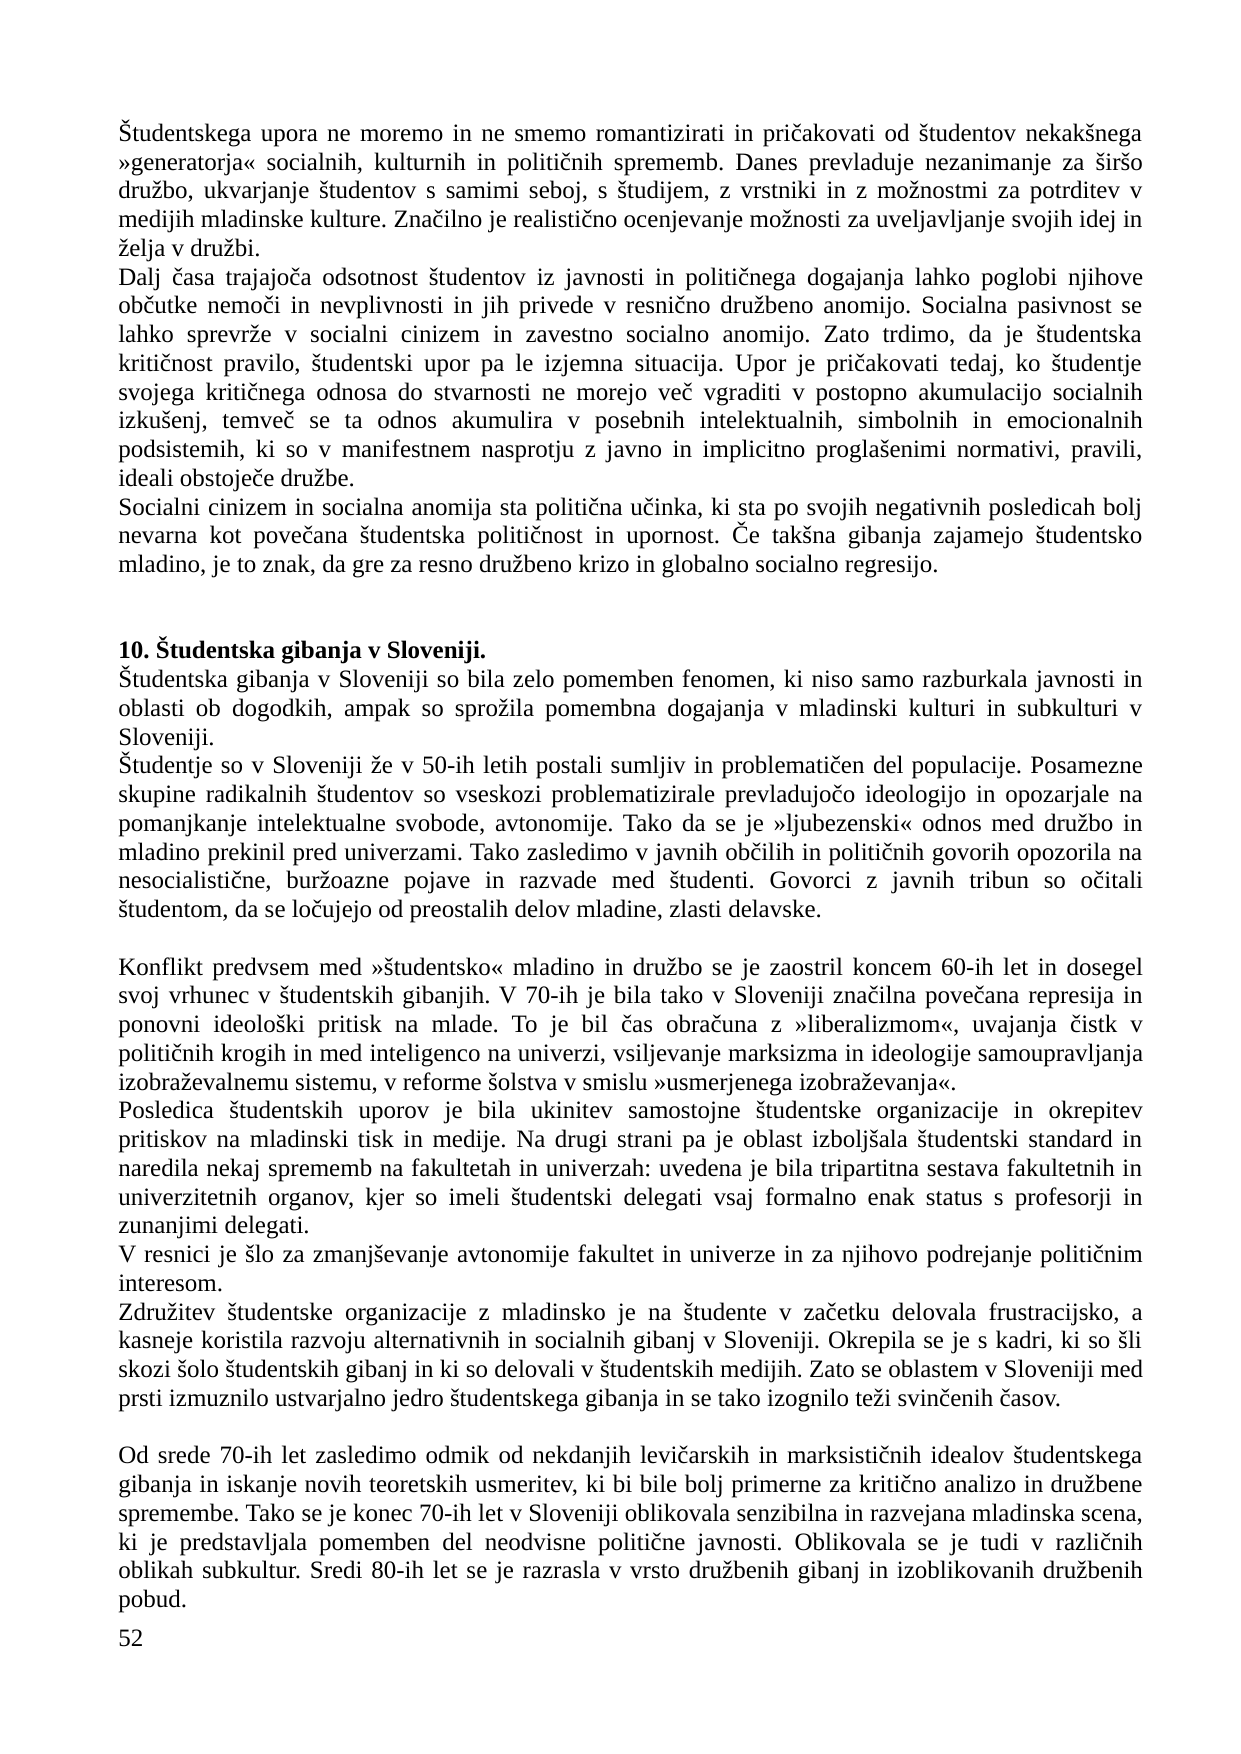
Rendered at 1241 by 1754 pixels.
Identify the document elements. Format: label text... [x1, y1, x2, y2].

text Posledica študentskih uporov je bila ukinitev samostojne študentske organizacije in okrepitev pritiskov na mladinski tisk in medije. Na drugi strani pa je oblast izboljšala študentski standard in naredila nekaj sprememb na fakultetah in univerzah: uvedena je bila tripartitna sestava fakultetnih in univerzitetnih organov, kjer so imeli študentski delegati vsaj formalno enak status s profesorji in zunanjimi delegati. [118, 1096, 1144, 1239]
text V resnici je šlo za zmanjševanje avtonomije fakultet in univerze in za njihovo podrejanje političnim interesom. [118, 1239, 1144, 1297]
text Od srede 70-ih let zasledimo odmik od nekdanjih levičarskih in marksističnih idealov študentskega gibanja in iskanje novih teoretskih usmeritev, ki bi bile bolj primerne za kritično analizo in družbene spremembe. Tako se je konec 70-ih let v Sloveniji oblikovala senzibilna in razvejana mladinska scena, ki je predstavljala pomemben del neodvisne politične javnosti. Oblikovala se je tudi v različnih oblikah subkultur. Sredi 80-ih let se je razrasla v vrsto družbenih gibanj in izoblikovanih družbenih pobud. [118, 1441, 1144, 1613]
text Dalj časa trajajoča odsotnost študentov iz javnosti in političnega dogajanja lahko poglobi njihove občutke nemoči in nevplivnosti in jih privede v resnično družbeno anomijo. Socialna pasivnost se lahko sprevrže v socialni cinizem in zavestno socialno anomijo. Zato trdimo, da je študentska kritičnost pravilo, študentski upor pa le izjemna situacija. Upor je pričakovati tedaj, ko študentje svojega kritičnega odnosa do stvarnosti ne morejo več vgraditi v postopno akumulacijo socialnih izkušenj, temveč se ta odnos akumulira v posebnih intelektualnih, simbolnih in emocionalnih podsistemih, ki so v manifestnem nasprotju z javno in implicitno proglašenimi normativi, pravili, ideali obstoječe družbe. [118, 262, 1144, 492]
text Socialni cinizem in socialna anomija sta politična učinka, ki sta po svojih negativnih posledicah bolj nevarna kot povečana študentska političnost in upornost. Če takšna gibanja zajamejo študentsko mladino, je to znak, da gre za resno družbeno krizo in globalno socialno regresijo. [118, 492, 1144, 578]
text Študentskega upora ne moremo in ne smemo romantizirati in pričakovati od študentov nekakšnega »generatorja« socialnih, kulturnih in političnih sprememb. Danes prevladuje nezanimanje za širšo družbo, ukvarjanje študentov s samimi seboj, s študijem, z vrstniki in z možnostmi za potrditev v medijih mladinske kulture. Značilno je realistično ocenjevanje možnosti za uveljavljanje svojih idej in želja v družbi. [118, 118, 1144, 262]
text Združitev študentske organizacije z mladinsko je na študente v začetku delovala frustracijsko, a kasneje koristila razvoju alternativnih in socialnih gibanj v Sloveniji. Okrepila se je s kadri, ki so šli skozi šolo študentskih gibanj in ki so delovali v študentskih medijih. Zato se oblastem v Sloveniji med prsti izmuznilo ustvarjalno jedro študentskega gibanja in se tako izognilo teži svinčenih časov. [118, 1297, 1144, 1412]
text Študentje so v Sloveniji že v 50-ih letih postali sumljiv in problematičen del populacije. Posamezne skupine radikalnih študentov so vseskozi problematizirale prevladujočo ideologijo in opozarjale na pomanjkanje intelektualne svobode, avtonomije. Tako da se je »ljubezenski« odnos med družbo in mladino prekinil pred univerzami. Tako zasledimo v javnih občilih in političnih govorih opozorila na nesocialistične, buržoazne pojave in razvade med študenti. Govorci z javnih tribun so očitali študentom, da se ločujejo od preostalih delov mladine, zlasti delavske. [118, 751, 1144, 923]
text Konflikt predvsem med »študentsko« mladino in družbo se je zaostril koncem 60-ih let in dosegel svoj vrhunec v študentskih gibanjih. V 70-ih je bila tako v Sloveniji značilna povečana represija in ponovni ideološki pritisk na mlade. To je bil čas obračuna z »liberalizmom«, uvajanja čistk v političnih krogih in med inteligenco na univerzi, vsiljevanje marksizma in ideologije samoupravljanja izobraževalnemu sistemu, v reforme šolstva v smislu »usmerjenega izobraževanja«. [118, 952, 1144, 1096]
text Študentska gibanja v Sloveniji so bila zelo pomemben fenomen, ki niso samo razburkala javnosti in oblasti ob dogodkih, ampak so sprožila pomembna dogajanja v mladinski kulturi in subkulturi v Sloveniji. [118, 664, 1144, 751]
text 10. Študentska gibanja v Sloveniji. [118, 636, 1144, 664]
